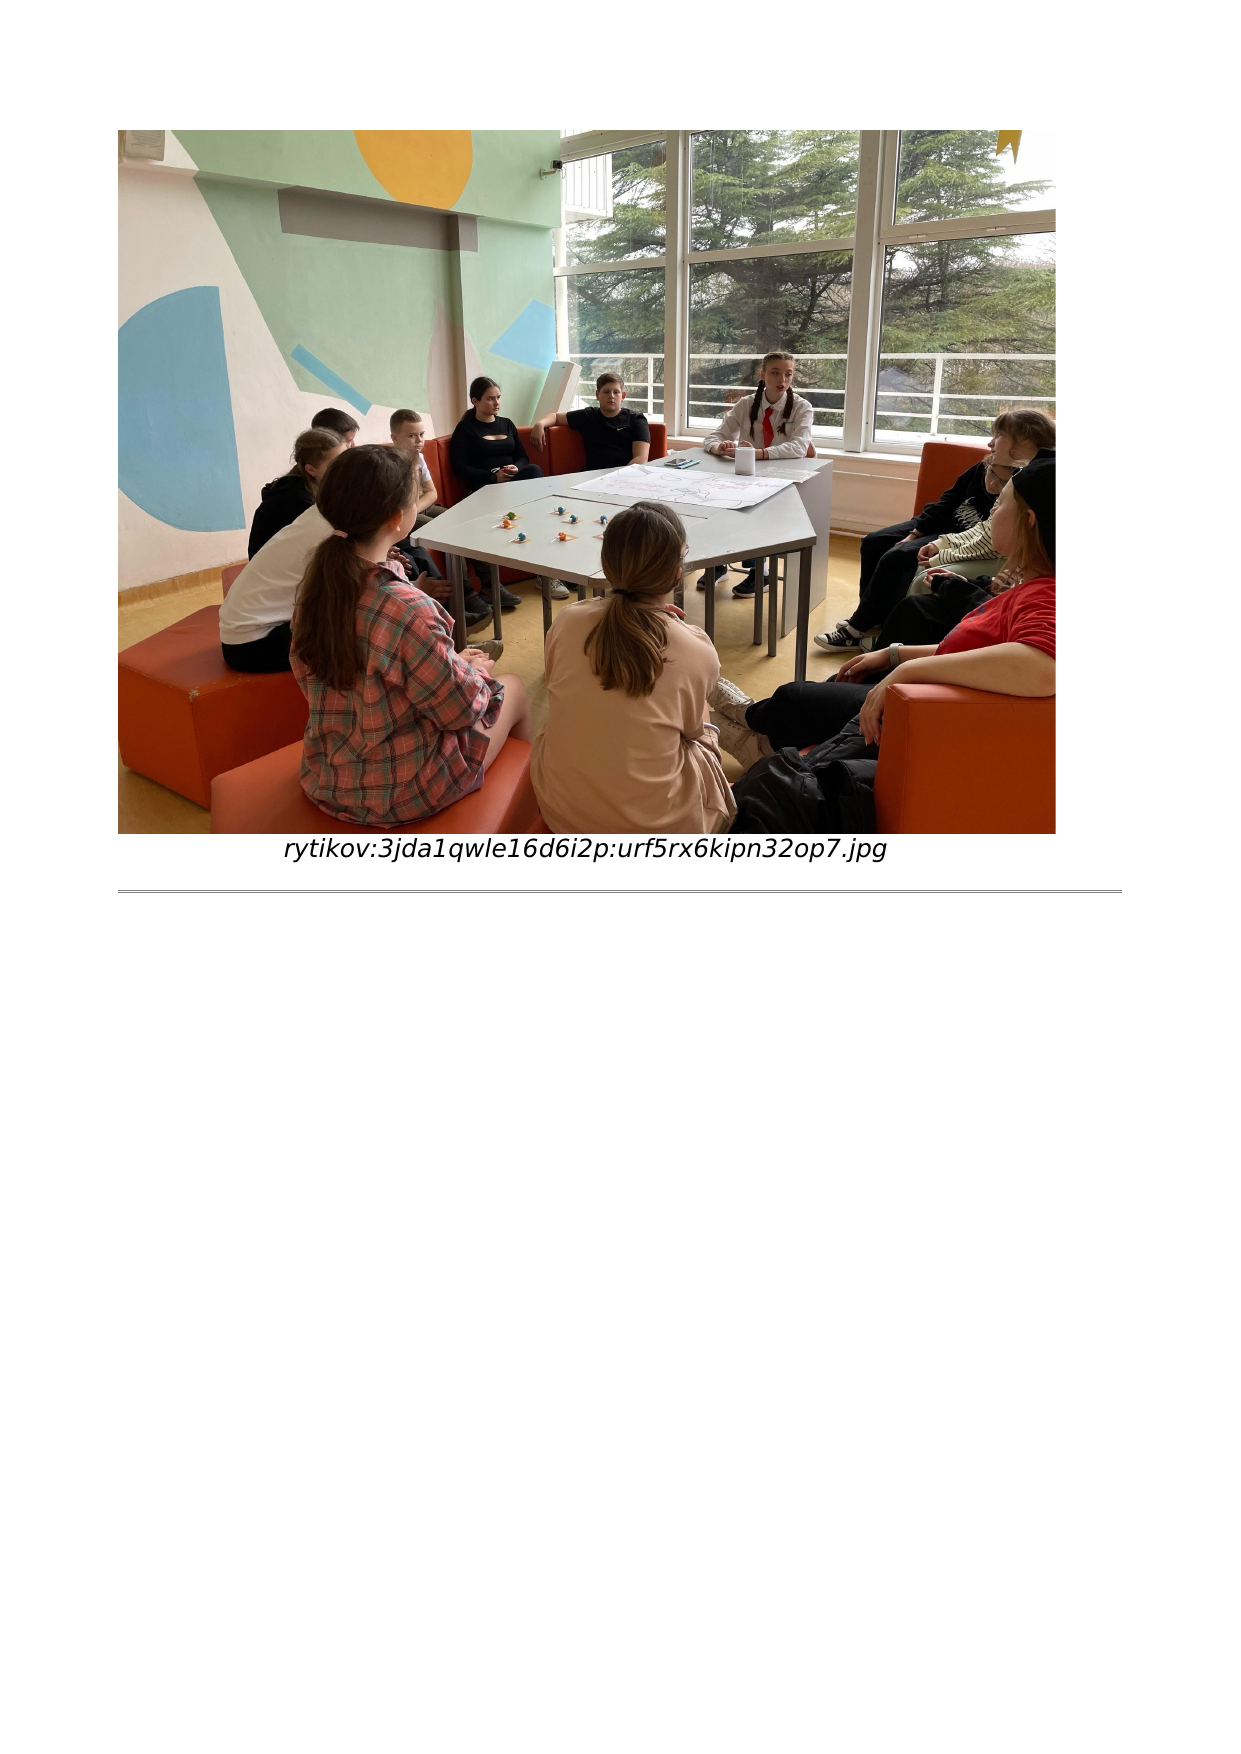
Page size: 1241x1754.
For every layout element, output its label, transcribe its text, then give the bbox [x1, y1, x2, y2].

text rytikov:3jda1qwle16d6i2p:urf5rx6kipn32op7.jpg [118, 834, 1056, 863]
picture [118, 130, 1056, 834]
